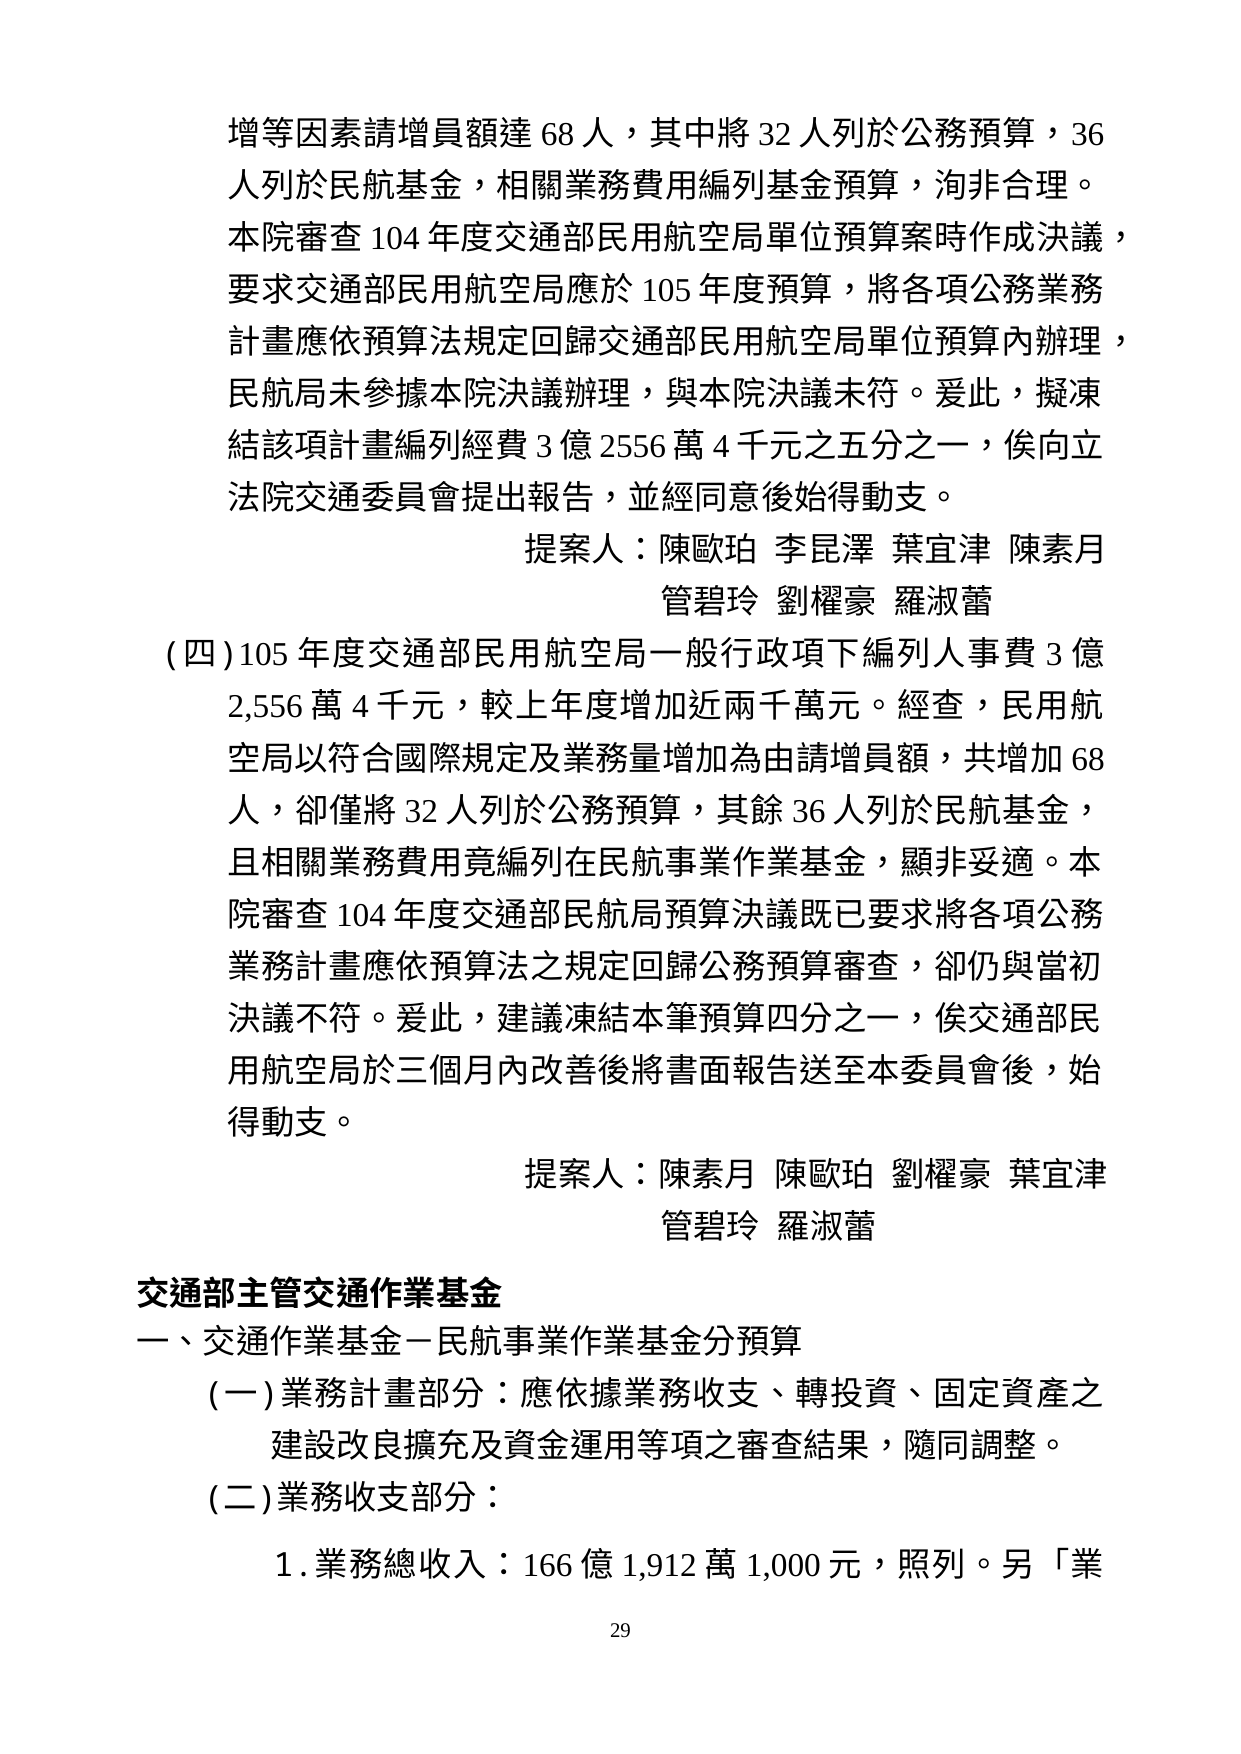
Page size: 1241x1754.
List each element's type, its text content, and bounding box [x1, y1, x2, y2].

text 交通部主管交通作業基金 [136, 1249, 1104, 1312]
text (一)業務計畫部分：應依據業務收支、轉投資、固定資產之建設改良擴充及資金運用等項之審查結果，隨同調整。 [203, 1364, 1104, 1468]
text 提案人：陳歐珀 李昆澤 葉宜津 陳素月管碧玲 劉櫂豪 羅淑蕾 [524, 520, 1119, 624]
text (二)業務收支部分： [203, 1468, 1104, 1520]
text 一、交通作業基金－民航事業作業基金分預算 [136, 1312, 1104, 1364]
text (三)有鑑於民用航空局105年度歲出第14款第2項第1目「一般行政」工作計畫「01人員維持」項下編列3億2556萬4千元。占歲出預算98.53％，較104年度預算數3億0,695萬2千元，增加1,861萬2千元，主要係增加職員6人及聘用人員26人，共計32人。經查：本次因應飛航安全及航空量大增等因素請增員額達68人，其中將32人列於公務預算，36人列於民航基金，相關業務費用編列基金預算，洵非合理。本院審查104年度交通部民用航空局單位預算案時作成決議，要求交通部民用航空局應於105年度預算，將各項公務業務計畫應依預算法規定回歸交通部民用航空局單位預算內辦理，民航局未參據本院決議辦理，與本院決議未符。爰此，擬凍結該項計畫編列經費3億2556萬4千元之五分之一，俟向立法院交通委員會提出報告，並經同意後始得動支。 [161, 103, 1104, 520]
text 1.業務總收入：166億1,912萬1,000元，照列。另「業 [273, 1520, 1104, 1582]
text (四)105年度交通部民用航空局一般行政項下編列人事費3億2,556萬4千元，較上年度增加近兩千萬元。經查，民用航空局以符合國際規定及業務量增加為由請增員額，共增加68人，卻僅將32人列於公務預算，其餘36人列於民航基金，且相關業務費用竟編列在民航事業作業基金，顯非妥適。本院審查104年度交通部民航局預算決議既已要求將各項公務業務計畫應依預算法之規定回歸公務預算審查，卻仍與當初決議不符。爰此，建議凍結本筆預算四分之一，俟交通部民用航空局於三個月內改善後將書面報告送至本委員會後，始得動支。 [161, 624, 1104, 1145]
text 提案人：陳素月 陳歐珀 劉櫂豪 葉宜津管碧玲 羅淑蕾 [524, 1145, 1119, 1249]
